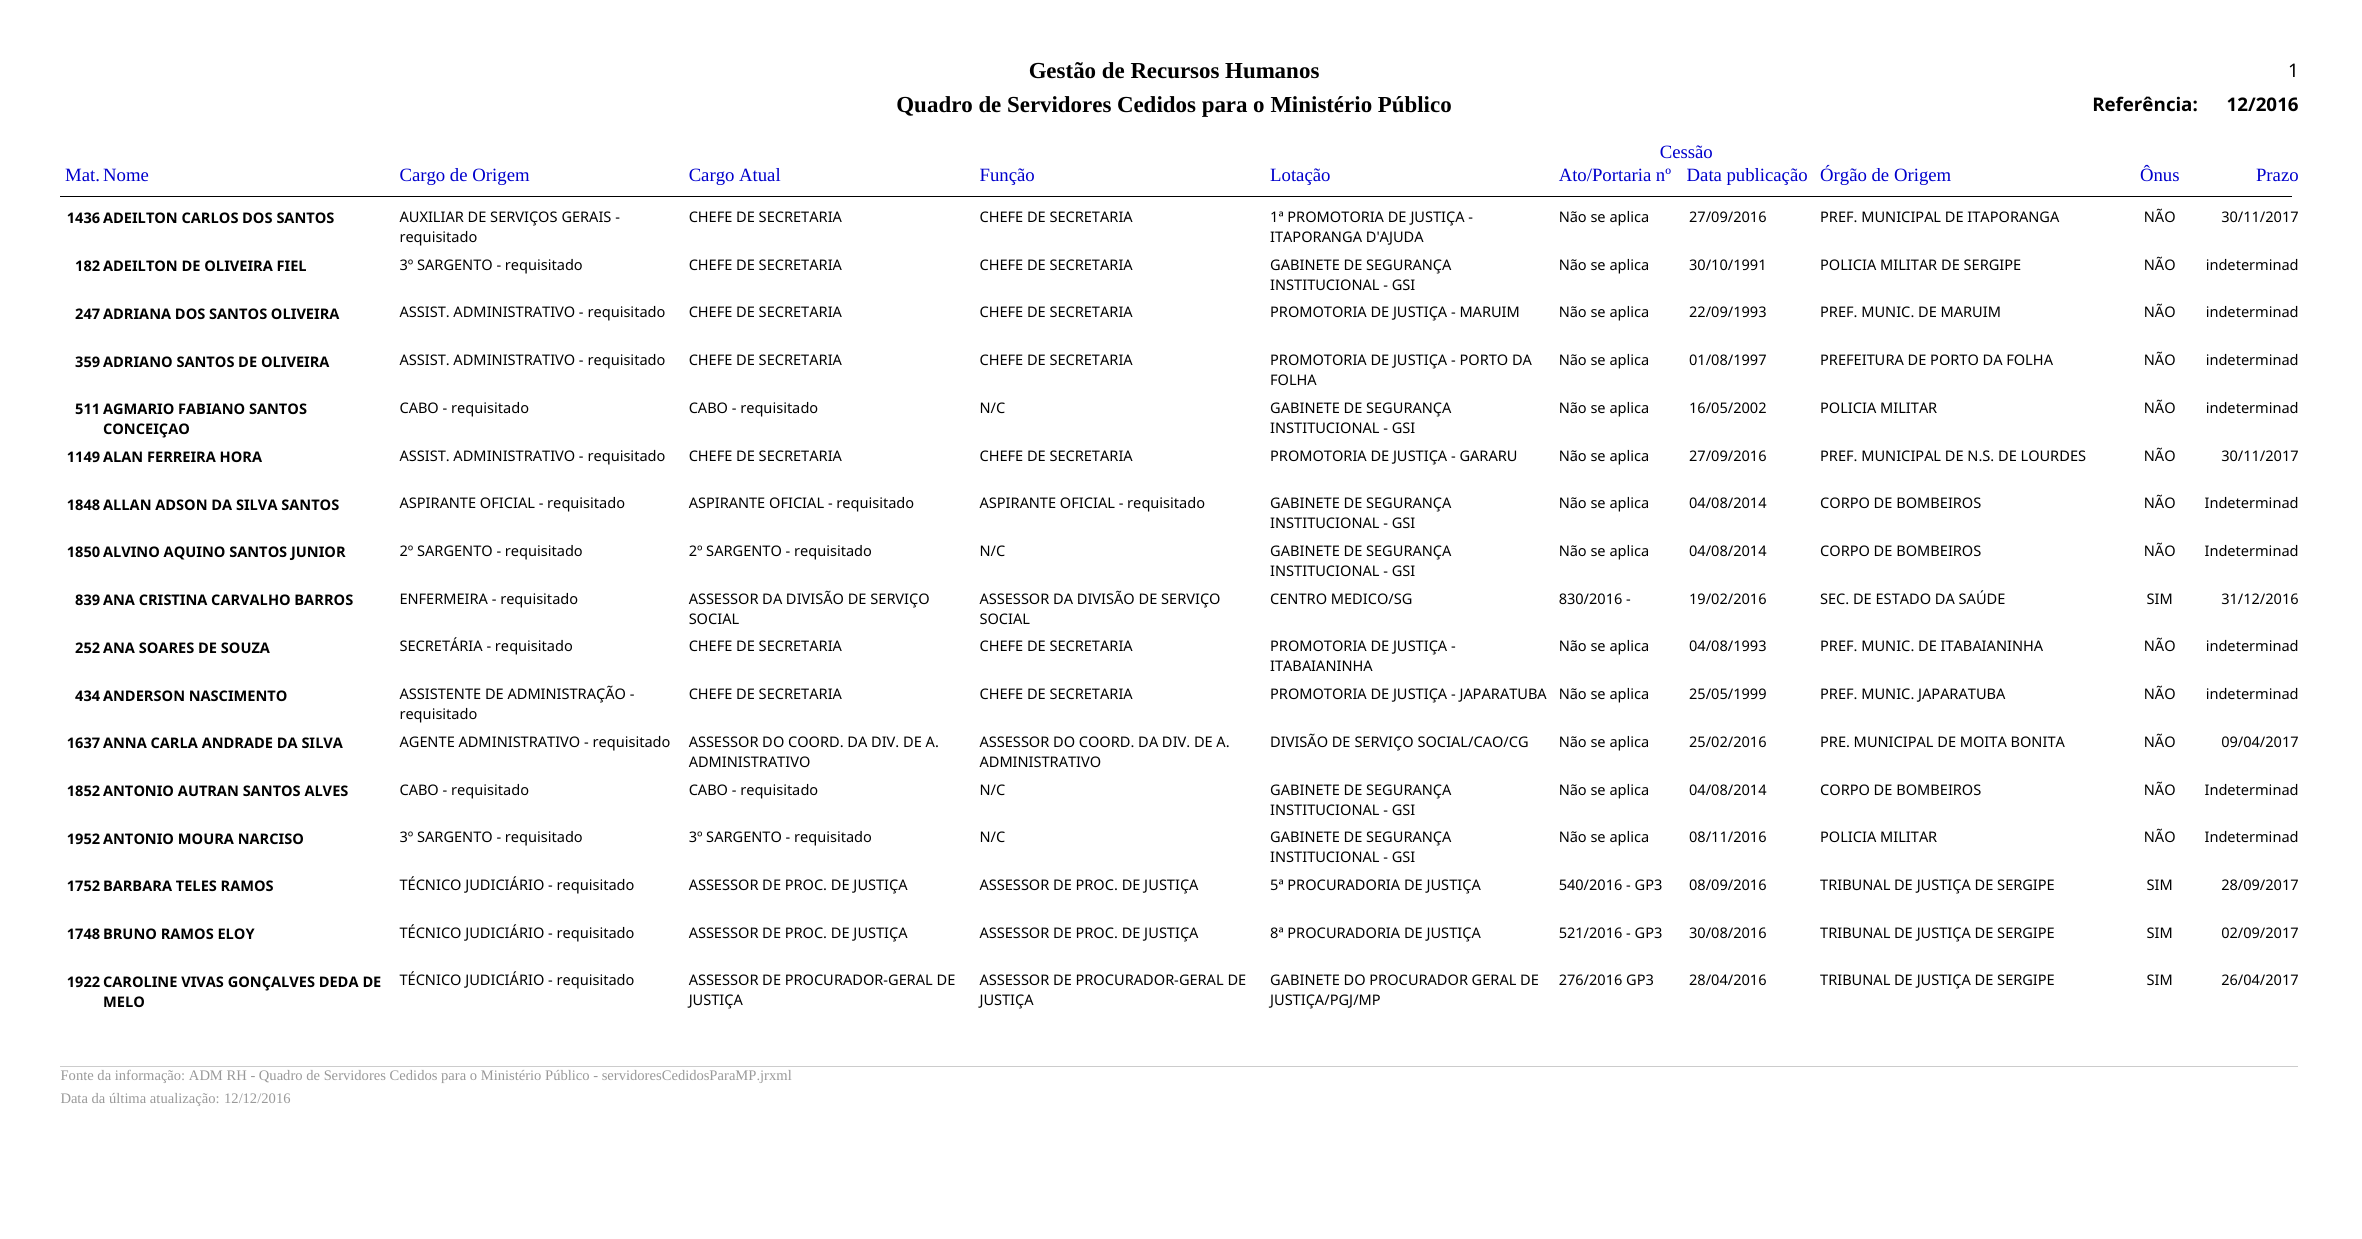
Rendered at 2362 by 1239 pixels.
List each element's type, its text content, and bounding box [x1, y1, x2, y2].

table_cell 1149 [12, 447, 100, 475]
table_cell [1553, 235, 1558, 252]
table_header ASPIRANTE OFICIAL - requisitado [979, 493, 1262, 539]
table_cell [2299, 399, 2361, 422]
table_cell [1559, 472, 1684, 492]
table_cell [972, 733, 979, 756]
table_cell [1814, 351, 1820, 374]
table_cell 1922 [12, 972, 100, 1000]
table_cell [2299, 57, 2361, 84]
table_cell ANTONIO AUTRAN SANTOS ALVES [103, 781, 393, 826]
table_header 02/09/2017 [2200, 923, 2298, 951]
table_cell [0, 256, 12, 278]
table_header PROMOTORIA DE JUSTIÇA - PORTO DA FOLHA [1270, 350, 1553, 396]
table_cell [1684, 903, 1689, 919]
table_cell [1553, 808, 1558, 824]
table_header Não se aplica [1559, 779, 1684, 806]
table_cell [2299, 91, 2361, 124]
table_cell [0, 590, 12, 612]
table_cell [2200, 426, 2298, 444]
table_cell Quadro de Servidores Cedidos para o Ministério Público [346, 91, 2002, 124]
table_header PROMOTORIA DE JUSTIÇA - JAPARATUBA [1270, 684, 1553, 730]
table_cell [0, 733, 12, 756]
table_cell [1814, 876, 1820, 899]
table_cell [0, 125, 2361, 141]
table_header GABINETE DE SEGURANÇA INSTITUCIONAL - GSI [1270, 779, 1553, 826]
table_cell [1684, 521, 1689, 538]
table_cell [2200, 665, 2298, 682]
table_cell [2299, 855, 2361, 872]
table_cell [1689, 231, 1814, 253]
table_cell [1262, 426, 1270, 442]
table_cell [1684, 447, 1689, 469]
table_header TRIBUNAL DE JUSTIÇA DE SERGIPE [1820, 970, 2119, 1016]
table_cell [683, 972, 688, 994]
table_cell [1262, 304, 1270, 326]
table_header CORPO DE BOMBEIROS [1820, 541, 2119, 587]
table_cell [683, 903, 688, 919]
table_header TRIBUNAL DE JUSTIÇA DE SERGIPE [1820, 875, 2119, 921]
table_cell [1684, 378, 1689, 395]
table_cell [1684, 426, 1689, 442]
table_cell [683, 638, 688, 660]
table_cell [1814, 665, 1820, 681]
table_cell [1689, 469, 1814, 492]
table_cell [2299, 304, 2361, 326]
table_cell [0, 283, 12, 299]
table_header 22/09/1993 [1689, 302, 1814, 326]
table_header Não se aplica [1559, 207, 1684, 234]
table_cell [1553, 426, 1558, 442]
table_cell 182 [12, 256, 100, 284]
table_cell [1262, 164, 1270, 193]
table_cell [972, 378, 979, 395]
table_cell [1689, 803, 1814, 826]
table_cell ADEILTON CARLOS DOS SANTOS [103, 208, 393, 253]
table_cell [393, 760, 399, 776]
table_header ASSESSOR DE PROC. DE JUSTIÇA [689, 923, 972, 969]
table_cell [1814, 256, 1820, 278]
table_header SIM [2119, 970, 2200, 994]
table_cell [972, 665, 979, 681]
table_cell [1553, 855, 1558, 872]
table_cell [1684, 590, 1689, 612]
table_header GABINETE DE SEGURANÇA INSTITUCIONAL - GSI [1270, 255, 1553, 301]
table_cell [2299, 638, 2361, 660]
table_cell [2299, 924, 2361, 946]
table_cell Mat. [30, 164, 100, 193]
table_cell [1553, 829, 1558, 851]
table_cell [1553, 351, 1558, 374]
table_cell [393, 829, 399, 851]
table_header AUXILIAR DE SERVIÇOS GERAIS - requisitado [399, 207, 682, 253]
table_header Não se aplica [1559, 541, 1684, 568]
table_cell ADEILTON DE OLIVEIRA FIEL [103, 256, 393, 301]
table_cell [1684, 712, 1689, 729]
table_cell [1814, 426, 1820, 442]
table_header 3º SARGENTO - requisitado [399, 255, 682, 301]
table_cell [0, 85, 2361, 91]
table_header 521/2016 - GP3 [1559, 923, 1684, 949]
table_header [0, 0, 2361, 57]
table_cell [1553, 304, 1558, 326]
table_cell [12, 857, 100, 873]
table_cell [2299, 495, 2361, 517]
table_header NÃO [2119, 732, 2200, 756]
table_cell [2299, 1066, 2361, 1090]
table_cell [1559, 425, 1684, 444]
table_header 540/2016 - GP3 [1559, 875, 1684, 902]
table_cell [1684, 665, 1689, 681]
table_cell [2200, 951, 2298, 969]
table_cell [1262, 829, 1270, 851]
table_cell [2119, 231, 2200, 253]
table_cell [1553, 378, 1558, 395]
table_cell [0, 1016, 2361, 1066]
table_cell [1559, 949, 1684, 969]
table_cell [0, 521, 12, 538]
table_cell [1689, 851, 1814, 873]
table_cell [2299, 781, 2361, 803]
table_cell [972, 617, 979, 633]
table_header GABINETE DE SEGURANÇA INSTITUCIONAL - GSI [1270, 827, 1553, 873]
table_cell [1814, 685, 1820, 708]
table_cell [2200, 617, 2298, 635]
table_cell [393, 781, 399, 803]
table_cell [2002, 57, 2143, 84]
table_cell [0, 638, 12, 660]
table_cell [683, 474, 688, 490]
table_header 28/04/2016 [1689, 970, 1814, 994]
table_cell [0, 447, 12, 469]
table_cell [0, 474, 12, 490]
table_cell [2299, 903, 2361, 919]
table_cell [2299, 760, 2361, 776]
table_cell [1689, 517, 1814, 539]
table_cell [2299, 447, 2361, 469]
table_header 04/08/2014 [1689, 541, 1814, 565]
table_cell 1848 [12, 495, 100, 523]
table_header POLICIA MILITAR [1820, 398, 2119, 444]
table_header indeterminad [2200, 684, 2298, 712]
table_header NÃO [2119, 684, 2200, 708]
table_header SIM [2119, 875, 2200, 899]
table_cell [1559, 854, 1684, 873]
table_cell [1262, 685, 1270, 708]
table_cell [1814, 903, 1820, 919]
table_cell [393, 235, 399, 252]
table_cell [12, 952, 100, 969]
table_cell [393, 399, 399, 422]
table_cell [1684, 808, 1689, 824]
table_cell [2299, 378, 2361, 395]
table_cell [1817, 141, 2361, 163]
table_cell [1684, 399, 1689, 422]
table_cell [12, 380, 100, 396]
table_header PRE. MUNICIPAL DE MOITA BONITA [1820, 732, 2119, 778]
table_cell [1262, 638, 1270, 660]
table_cell [0, 351, 12, 374]
table_cell [1684, 685, 1689, 708]
table_cell [1684, 829, 1689, 851]
table_cell [1553, 638, 1558, 660]
table_header 26/04/2017 [2200, 970, 2298, 999]
table_cell [683, 733, 688, 756]
table_cell [2200, 474, 2298, 492]
table_cell [0, 951, 12, 967]
table_cell [12, 475, 100, 492]
table_cell [1684, 876, 1689, 899]
table_cell 511 [12, 399, 100, 428]
table_cell [1262, 495, 1270, 517]
table_header 3º SARGENTO - requisitado [399, 827, 682, 873]
table_cell Data da última atualização: [60, 1090, 224, 1114]
table_cell [2299, 474, 2361, 490]
table_cell Data publicação [1686, 164, 1811, 193]
table_cell [1684, 951, 1689, 967]
table_cell ANTONIO MOURA NARCISO [103, 829, 393, 873]
table_cell [1553, 781, 1558, 803]
table_cell [393, 733, 399, 756]
table_header indeterminad [2200, 636, 2298, 665]
table_header 08/09/2016 [1689, 875, 1814, 899]
table_cell [2299, 164, 2361, 193]
table_cell [1684, 331, 1689, 347]
table_cell [1553, 495, 1558, 517]
table_cell [2299, 617, 2361, 633]
table_cell [1262, 542, 1270, 565]
table_header 16/05/2002 [1689, 398, 1814, 422]
table_cell [0, 164, 30, 193]
table_cell [2200, 283, 2298, 301]
table_cell [683, 999, 688, 1015]
table_cell Órgão de Origem [1820, 164, 2119, 193]
table_header Não se aplica [1559, 493, 1684, 520]
table_cell [972, 447, 979, 469]
table_cell [683, 426, 688, 442]
table_header SIM [2119, 923, 2200, 946]
table_cell [393, 447, 399, 469]
table_cell [0, 91, 346, 124]
table_header 30/11/2017 [2200, 445, 2298, 474]
table_header NÃO [2119, 398, 2200, 422]
table_cell Ônus [2119, 164, 2200, 193]
table_header PREF. MUNIC. DE MARUIM [1820, 302, 2119, 349]
table_cell [1684, 474, 1689, 490]
table_cell [2200, 522, 2298, 539]
table_cell [1262, 617, 1270, 633]
table_cell [1553, 283, 1558, 299]
table_cell [1553, 972, 1558, 994]
table_header DIVISÃO DE SERVIÇO SOCIAL/CAO/CG [1270, 732, 1553, 778]
table_header Indeterminad [2200, 779, 2298, 808]
table_header GABINETE DO PROCURADOR GERAL DE JUSTIÇA/PGJ/MP [1270, 970, 1553, 1016]
table_header NÃO [2119, 445, 2200, 469]
table_cell [972, 256, 979, 278]
table_header PREF. MUNIC. JAPARATUBA [1820, 684, 2119, 730]
table_header CHEFE DE SECRETARIA [689, 636, 972, 683]
table_cell [972, 351, 979, 374]
table_cell ALVINO AQUINO SANTOS JUNIOR [103, 542, 393, 587]
table_cell [972, 590, 979, 612]
table_cell [0, 808, 12, 824]
table_cell [1689, 899, 1814, 921]
table_cell [0, 617, 12, 633]
table_cell [972, 283, 979, 299]
table_cell Cargo Atual [689, 164, 972, 193]
table_cell [0, 972, 12, 994]
table_cell [1553, 399, 1558, 422]
table_header CABO - requisitado [399, 398, 682, 444]
table_header Não se aplica [1559, 445, 1684, 472]
table_cell [1684, 999, 1689, 1015]
table_cell [1553, 876, 1558, 899]
table_header ASSESSOR DO COORD. DA DIV. DE A. ADMINISTRATIVO [689, 732, 972, 778]
table_cell [1262, 781, 1270, 803]
table_cell [0, 924, 12, 946]
table_cell [2119, 660, 2200, 682]
table_header 2º SARGENTO - requisitado [689, 541, 972, 587]
table_cell [1689, 612, 1814, 635]
table_header ASSESSOR DA DIVISÃO DE SERVIÇO SOCIAL [979, 589, 1262, 635]
table_cell [2299, 426, 2361, 442]
table_cell [0, 1066, 60, 1090]
table_cell 434 [12, 685, 100, 714]
table_cell 1952 [12, 829, 100, 857]
table_cell [0, 781, 12, 803]
table_cell [2119, 565, 2200, 587]
table_header ASPIRANTE OFICIAL - requisitado [689, 493, 972, 539]
table_header PROMOTORIA DE JUSTIÇA - ITABAIANINHA [1270, 636, 1553, 683]
table_cell [393, 685, 399, 708]
table_cell [12, 618, 100, 635]
table_cell [393, 590, 399, 612]
table_cell [1559, 663, 1684, 682]
table_header TÉCNICO JUDICIÁRIO - requisitado [399, 875, 682, 921]
table_cell [683, 760, 688, 776]
table_cell [1811, 164, 1820, 193]
table_cell [12, 905, 100, 921]
table_cell [2200, 903, 2298, 921]
table_header Não se aplica [1559, 684, 1684, 711]
table_header AGENTE ADMINISTRATIVO - requisitado [399, 732, 682, 778]
table_header 01/08/1997 [1689, 350, 1814, 374]
table_cell [683, 542, 688, 565]
table_cell [393, 304, 399, 326]
table_header ENFERMEIRA - requisitado [399, 589, 682, 635]
table_cell [393, 924, 399, 946]
table_cell [1553, 760, 1558, 776]
table_cell CAROLINE VIVAS GONÇALVES DEDA DE MELO [103, 972, 393, 1016]
table_cell [683, 855, 688, 872]
table_header ASSISTENTE DE ADMINISTRAÇÃO - requisitado [399, 684, 682, 730]
table_cell [683, 283, 688, 299]
table_cell [1814, 781, 1820, 803]
table_cell [683, 495, 688, 517]
table_header CABO - requisitado [689, 398, 972, 444]
table_cell [0, 685, 12, 708]
table_cell [0, 235, 12, 252]
table_cell [1814, 855, 1820, 872]
table_cell [1684, 972, 1689, 994]
table_cell [972, 829, 979, 851]
table_header ASSIST. ADMINISTRATIVO - requisitado [399, 350, 682, 396]
table_cell [1684, 351, 1689, 374]
table_cell [1814, 283, 1820, 299]
table_cell [2299, 235, 2361, 252]
table_cell ANDERSON NASCIMENTO [103, 685, 393, 730]
table_cell [972, 855, 979, 872]
table_cell [1814, 617, 1820, 633]
table_cell [12, 284, 100, 301]
table_cell [972, 781, 979, 803]
table_cell [2299, 665, 2361, 681]
table_header Não se aplica [1559, 302, 1684, 329]
table_cell [683, 876, 688, 899]
table_header Indeterminad [2200, 493, 2298, 522]
table_header 25/02/2016 [1689, 732, 1814, 756]
table_cell [1684, 781, 1689, 803]
table_cell [683, 712, 688, 729]
table_header ASPIRANTE OFICIAL - requisitado [399, 493, 682, 539]
table_cell [393, 903, 399, 919]
table_cell [683, 569, 688, 586]
table_cell [1684, 733, 1689, 756]
table_cell [2119, 374, 2200, 396]
table_header NÃO [2119, 207, 2200, 231]
table_cell BARBARA TELES RAMOS [103, 876, 393, 921]
table_header ASSIST. ADMINISTRATIVO - requisitado [399, 445, 682, 492]
table_cell BRUNO RAMOS ELOY [103, 924, 393, 969]
table_cell [683, 685, 688, 708]
table_header N/C [979, 827, 1262, 873]
table_cell [683, 256, 688, 278]
table_cell [683, 951, 688, 967]
table_header CABO - requisitado [399, 779, 682, 826]
table_header SECRETÁRIA - requisitado [399, 636, 682, 683]
table_cell [1262, 208, 1270, 231]
table_cell [377, 1090, 2361, 1114]
table_header CHEFE DE SECRETARIA [689, 302, 972, 349]
table_cell [1262, 447, 1270, 469]
table_cell [1553, 665, 1558, 681]
table_cell [1559, 377, 1684, 396]
table_header GABINETE DE SEGURANÇA INSTITUCIONAL - GSI [1270, 398, 1553, 444]
table_cell [2119, 422, 2200, 444]
table_header indeterminad [2200, 350, 2298, 378]
table_header PREFEITURA DE PORTO DA FOLHA [1820, 350, 2119, 396]
table_cell [2200, 760, 2298, 778]
table_cell [1262, 256, 1270, 278]
table_header CHEFE DE SECRETARIA [689, 350, 972, 396]
table_header 8ª PROCURADORIA DE JUSTIÇA [1270, 923, 1553, 969]
table_cell [393, 331, 399, 347]
table_cell [0, 665, 12, 681]
table_cell [2299, 569, 2361, 586]
table_cell [683, 447, 688, 469]
table_cell 252 [12, 638, 100, 666]
table_cell [2299, 808, 2361, 824]
table_cell [0, 829, 12, 851]
table_cell [1553, 164, 1558, 193]
table_cell [1814, 999, 1820, 1015]
table_cell [393, 521, 399, 538]
table_cell [2119, 278, 2200, 301]
table_header GABINETE DE SEGURANÇA INSTITUCIONAL - GSI [1270, 493, 1553, 539]
table_cell [972, 399, 979, 422]
table_cell Gestão de Recursos Humanos [346, 57, 2002, 85]
table_cell 1850 [12, 542, 100, 571]
table_cell [1262, 712, 1270, 729]
table_header PROMOTORIA DE JUSTIÇA - GARARU [1270, 445, 1553, 492]
table_cell [2299, 590, 2361, 612]
table_cell ANNA CARLA ANDRADE DA SILVA [103, 733, 393, 778]
table_header 19/02/2016 [1689, 589, 1814, 612]
table_cell [1262, 283, 1270, 299]
table_cell [2299, 951, 2361, 967]
table_cell 12/12/2016 [224, 1090, 377, 1114]
table_cell [1553, 712, 1558, 729]
table_cell [1553, 331, 1558, 347]
table_header CHEFE DE SECRETARIA [979, 445, 1262, 492]
table_cell [1684, 283, 1689, 299]
table_cell ADRIANO SANTOS DE OLIVEIRA [103, 351, 393, 396]
table_cell [0, 378, 12, 395]
table_header 27/09/2016 [1689, 207, 1814, 231]
table_cell [1262, 474, 1270, 490]
table_cell [1689, 422, 1814, 444]
table_header N/C [979, 398, 1262, 444]
table_cell [1553, 590, 1558, 612]
table_cell [1262, 903, 1270, 919]
table_cell [0, 495, 12, 517]
table_header POLICIA MILITAR DE SERGIPE [1820, 255, 2119, 301]
table_cell 1 [2143, 57, 2298, 84]
table_cell [972, 426, 979, 442]
table_cell [683, 617, 688, 633]
table_header ASSESSOR DE PROCURADOR-GERAL DE JUSTIÇA [979, 970, 1262, 1016]
table_cell [0, 141, 1555, 163]
table_cell [1684, 569, 1689, 586]
table_cell 1852 [12, 781, 100, 809]
table_header ASSESSOR DO COORD. DA DIV. DE A. ADMINISTRATIVO [979, 732, 1262, 778]
table_cell [1553, 924, 1558, 946]
table_header SIM [2119, 589, 2200, 612]
table_cell [972, 924, 979, 946]
table_header ASSESSOR DE PROC. DE JUSTIÇA [979, 875, 1262, 921]
table_cell [1262, 399, 1270, 422]
table_cell [1684, 542, 1689, 565]
table_header 2º SARGENTO - requisitado [399, 541, 682, 587]
table_header 09/04/2017 [2200, 732, 2298, 760]
table_cell [1553, 903, 1558, 919]
table_cell [2119, 803, 2200, 826]
table_cell Função [979, 164, 1262, 193]
table_header 276/2016 GP3 [1559, 970, 1684, 997]
table_header NÃO [2119, 350, 2200, 374]
table_header CHEFE DE SECRETARIA [979, 255, 1262, 301]
table_cell [393, 208, 399, 231]
table_cell AGMARIO FABIANO SANTOS CONCEIÇAO [103, 399, 393, 444]
table_header Indeterminad [2200, 827, 2298, 856]
table_cell [1814, 569, 1820, 586]
table_cell [1684, 760, 1689, 776]
table_cell [2119, 994, 2200, 1016]
table_cell [0, 304, 12, 326]
table_header indeterminad [2200, 302, 2298, 331]
table_cell Nome [103, 164, 393, 193]
table_cell [2119, 708, 2200, 730]
table_cell [972, 474, 979, 490]
table_header 31/12/2016 [2200, 589, 2298, 617]
table_header Não se aplica [1559, 255, 1684, 282]
table_header SEC. DE ESTADO DA SAÚDE [1820, 589, 2119, 635]
table_cell [972, 638, 979, 660]
table_header ASSESSOR DE PROC. DE JUSTIÇA [689, 875, 972, 921]
table_header 04/08/2014 [1689, 779, 1814, 803]
table_cell [2119, 326, 2200, 348]
table_cell [972, 208, 979, 231]
table_cell 359 [12, 351, 100, 380]
table_cell 1436 [12, 208, 100, 237]
table_header 25/05/1999 [1689, 684, 1814, 708]
table_cell [2299, 283, 2361, 299]
table_cell [1262, 569, 1270, 586]
table_header 30/11/2017 [2200, 207, 2298, 235]
table_cell [1814, 760, 1820, 776]
table_cell [1689, 708, 1814, 730]
table_header 30/10/1991 [1689, 255, 1814, 278]
table_cell [2200, 999, 2298, 1016]
table_cell [1684, 855, 1689, 872]
table_cell [0, 903, 12, 919]
table_header 28/09/2017 [2200, 875, 2298, 903]
table_cell [1559, 329, 1684, 348]
table_cell [393, 712, 399, 729]
table_cell [2299, 733, 2361, 756]
table_cell [0, 399, 12, 422]
table_cell [1559, 616, 1684, 635]
table_cell [1553, 256, 1558, 278]
table_cell [1689, 278, 1814, 301]
table_cell [0, 331, 12, 347]
table_cell [1814, 208, 1820, 231]
table_cell [2119, 946, 2200, 969]
table_cell [1559, 568, 1684, 587]
table_cell [1814, 378, 1820, 395]
table_cell [1553, 542, 1558, 565]
table_header TÉCNICO JUDICIÁRIO - requisitado [399, 970, 682, 1016]
table_cell [2119, 469, 2200, 492]
table_cell [393, 351, 399, 374]
table_cell [0, 198, 2361, 207]
table_header CHEFE DE SECRETARIA [689, 207, 972, 253]
table_cell [1559, 282, 1684, 301]
table_header POLICIA MILITAR [1820, 827, 2119, 873]
table_cell [393, 495, 399, 517]
table_header TÉCNICO JUDICIÁRIO - requisitado [399, 923, 682, 969]
table_cell [0, 855, 12, 872]
table_cell [1559, 902, 1684, 921]
table_cell [1814, 924, 1820, 946]
table_cell [2200, 331, 2298, 348]
table_cell Prazo [2200, 164, 2298, 193]
table_cell [1262, 760, 1270, 776]
table_cell [683, 164, 688, 193]
table_cell [393, 569, 399, 586]
table_header indeterminad [2200, 255, 2298, 283]
table_cell [2299, 712, 2361, 729]
table_cell [1262, 999, 1270, 1015]
table_cell [393, 283, 399, 299]
table_cell [2200, 569, 2298, 587]
table_cell ANA CRISTINA CARVALHO BARROS [103, 590, 393, 635]
table_cell [12, 1000, 100, 1016]
table_cell [393, 256, 399, 278]
table_cell [393, 617, 399, 633]
table_header N/C [979, 779, 1262, 826]
table_header Não se aplica [1559, 732, 1684, 759]
table_cell [12, 714, 100, 730]
table_cell [1553, 951, 1558, 967]
table_cell [2299, 685, 2361, 708]
table_cell ANA SOARES DE SOUZA [103, 638, 393, 683]
table_header 3º SARGENTO - requisitado [689, 827, 972, 873]
table_cell [1553, 447, 1558, 469]
table_cell [1814, 829, 1820, 851]
table_header CHEFE DE SECRETARIA [689, 255, 972, 301]
table_cell [0, 426, 12, 442]
table_cell [12, 809, 100, 826]
table_header CORPO DE BOMBEIROS [1820, 779, 2119, 826]
table_cell [1689, 660, 1814, 682]
table_cell [393, 665, 399, 681]
table_cell [0, 876, 12, 899]
table_cell [393, 164, 399, 193]
table_cell [1689, 374, 1814, 396]
table_header NÃO [2119, 493, 2200, 517]
table_cell Referência: [2004, 91, 2198, 124]
table_header GABINETE DE SEGURANÇA INSTITUCIONAL - GSI [1270, 541, 1553, 587]
table_cell [1814, 542, 1820, 565]
table_cell [683, 590, 688, 612]
table_cell [393, 638, 399, 660]
table_cell 1637 [12, 733, 100, 762]
table_cell 12/2016 [2200, 91, 2298, 124]
table_cell [393, 808, 399, 824]
table_header CABO - requisitado [689, 779, 972, 826]
table_cell [0, 208, 12, 231]
table_cell [1553, 521, 1558, 538]
table_cell [972, 521, 979, 538]
table_cell [1689, 946, 1814, 969]
table_cell [683, 378, 688, 395]
table_cell [1684, 304, 1689, 326]
table_cell [1262, 235, 1270, 252]
table_cell [12, 428, 100, 444]
table_cell [683, 781, 688, 803]
table_cell [972, 495, 979, 517]
table_cell [1689, 565, 1814, 587]
table_cell [972, 712, 979, 729]
table_cell [1553, 617, 1558, 633]
table_cell [2299, 521, 2361, 538]
table_cell [972, 542, 979, 565]
table_cell [1814, 447, 1820, 469]
table_cell [683, 521, 688, 538]
table_cell [1553, 569, 1558, 586]
table_header NÃO [2119, 541, 2200, 565]
table_cell 1752 [12, 876, 100, 905]
table_cell ADRIANA DOS SANTOS OLIVEIRA [103, 304, 393, 349]
table_cell ALAN FERREIRA HORA [103, 447, 393, 492]
table_cell [972, 903, 979, 919]
table_header PREF. MUNIC. DE ITABAIANINHA [1820, 636, 2119, 683]
table_cell [2299, 208, 2361, 231]
table_cell [393, 378, 399, 395]
table_header PREF. MUNICIPAL DE ITAPORANGA [1820, 207, 2119, 253]
table_header TRIBUNAL DE JUSTIÇA DE SERGIPE [1820, 923, 2119, 969]
table_cell [393, 972, 399, 994]
table_cell [0, 999, 12, 1015]
table_cell [683, 208, 688, 231]
table_cell [2200, 378, 2298, 396]
table_cell [1684, 617, 1689, 633]
table_cell [683, 665, 688, 681]
table_header 08/11/2016 [1689, 827, 1814, 851]
table_cell [393, 474, 399, 490]
table_header 04/08/2014 [1689, 493, 1814, 517]
table_cell [2119, 756, 2200, 778]
table_cell [972, 999, 979, 1015]
table_cell [1814, 399, 1820, 422]
table_header 30/08/2016 [1689, 923, 1814, 946]
table_cell [683, 829, 688, 851]
table_header NÃO [2119, 779, 2200, 803]
table_cell [1559, 759, 1684, 778]
table_cell [2200, 712, 2298, 730]
table_header 830/2016 - [1559, 589, 1684, 616]
table_cell [683, 399, 688, 422]
table_cell [2299, 351, 2361, 374]
table_cell [1559, 997, 1684, 1016]
table_cell [1559, 806, 1684, 826]
table_cell [972, 972, 979, 994]
table_cell [1814, 495, 1820, 517]
table_cell [393, 855, 399, 872]
table_cell [683, 331, 688, 347]
table_cell [972, 760, 979, 776]
table_cell [2119, 612, 2200, 635]
table_header Indeterminad [2200, 541, 2298, 569]
table_cell [1814, 304, 1820, 326]
table_header ASSESSOR DA DIVISÃO DE SERVIÇO SOCIAL [689, 589, 972, 635]
table_header Não se aplica [1559, 350, 1684, 377]
table_cell Fonte da informação: ADM RH - Quadro de Servidores Cedidos para o Ministério Público - servidoresCedidosParaMP.jrxml [60, 1067, 2298, 1090]
table_cell [2299, 876, 2361, 899]
table_header indeterminad [2200, 398, 2298, 426]
table_cell [1684, 208, 1689, 231]
table_header CENTRO MEDICO/SG [1270, 589, 1553, 635]
table_cell [1689, 994, 1814, 1016]
table_cell [1814, 638, 1820, 660]
table_cell [1559, 711, 1684, 730]
table_header CHEFE DE SECRETARIA [979, 350, 1262, 396]
table_cell [1553, 733, 1558, 756]
table_header PREF. MUNICIPAL DE N.S. DE LOURDES [1820, 445, 2119, 492]
table_header CORPO DE BOMBEIROS [1820, 493, 2119, 539]
table_cell [1814, 331, 1820, 347]
table_header CHEFE DE SECRETARIA [979, 684, 1262, 730]
table_cell [1262, 351, 1270, 374]
table_cell [12, 666, 100, 682]
table_cell Ato/Portaria nº [1559, 164, 1686, 193]
table_header Não se aplica [1559, 827, 1684, 854]
table_cell [683, 924, 688, 946]
table_header NÃO [2119, 636, 2200, 660]
table_cell [0, 569, 12, 586]
table_cell [1262, 590, 1270, 612]
table_cell [2200, 856, 2298, 873]
table_header CHEFE DE SECRETARIA [689, 445, 972, 492]
table_cell [393, 951, 399, 967]
table_cell [972, 235, 979, 252]
table_cell [1814, 474, 1820, 490]
table_cell [1814, 733, 1820, 756]
table_cell [1262, 924, 1270, 946]
table_cell [1559, 234, 1684, 253]
table_cell [12, 762, 100, 778]
table_cell [2299, 331, 2361, 347]
table_cell [2299, 999, 2361, 1015]
table_cell [2119, 899, 2200, 921]
table_cell [1262, 855, 1270, 872]
table_header NÃO [2119, 302, 2200, 326]
table_header ASSESSOR DE PROCURADOR-GERAL DE JUSTIÇA [689, 970, 972, 1016]
table_cell [1553, 208, 1558, 231]
table_cell [1814, 951, 1820, 967]
table_cell [1262, 378, 1270, 395]
table_cell [1262, 951, 1270, 967]
table_header CHEFE DE SECRETARIA [979, 636, 1262, 683]
table_cell [1689, 326, 1814, 348]
table_cell [12, 332, 100, 348]
table_header ASSESSOR DE PROC. DE JUSTIÇA [979, 923, 1262, 969]
table_cell [393, 999, 399, 1015]
table_cell [972, 876, 979, 899]
table_cell [0, 760, 12, 776]
table_cell [1262, 876, 1270, 899]
table_cell [683, 808, 688, 824]
table_cell [2299, 542, 2361, 565]
table_cell [1684, 235, 1689, 252]
table_cell [2299, 829, 2361, 851]
table_header N/C [979, 541, 1262, 587]
table_cell [1553, 685, 1558, 708]
table_cell [0, 57, 346, 84]
table_header NÃO [2119, 255, 2200, 278]
table_cell [1814, 235, 1820, 252]
table_cell [2299, 256, 2361, 278]
table_cell [1553, 474, 1558, 490]
table_cell [2299, 972, 2361, 994]
table_cell [1262, 331, 1270, 347]
table_cell [1262, 972, 1270, 994]
table_cell [1814, 808, 1820, 824]
table_cell [12, 237, 100, 253]
table_cell [1684, 256, 1689, 278]
table_cell [972, 569, 979, 586]
table_cell [1814, 972, 1820, 994]
table_header NÃO [2119, 827, 2200, 851]
table_cell [683, 351, 688, 374]
table_cell [1262, 665, 1270, 681]
table_cell [2200, 235, 2298, 253]
table_cell [12, 571, 100, 587]
table_cell Cargo de Origem [399, 164, 682, 193]
table_header 1ª PROMOTORIA DE JUSTIÇA - ITAPORANGA D'AJUDA [1270, 207, 1553, 253]
table_cell [1559, 520, 1684, 539]
table_cell [2200, 808, 2298, 826]
table_header 5ª PROCURADORIA DE JUSTIÇA [1270, 875, 1553, 921]
table_cell [0, 1090, 60, 1114]
table_cell [393, 542, 399, 565]
table_cell Lotação [1270, 164, 1553, 193]
table_cell [1689, 756, 1814, 778]
table_cell [972, 951, 979, 967]
table_cell [1262, 733, 1270, 756]
table_cell [1553, 999, 1558, 1015]
table_cell [393, 426, 399, 442]
table_cell [1684, 924, 1689, 946]
table_cell [1262, 521, 1270, 538]
table_cell [1814, 590, 1820, 612]
table_cell [12, 523, 100, 539]
table_header CHEFE DE SECRETARIA [689, 684, 972, 730]
table_cell [683, 235, 688, 252]
table_cell [972, 304, 979, 326]
table_cell [1684, 638, 1689, 660]
table_cell [393, 876, 399, 899]
table_cell [972, 808, 979, 824]
table_header CHEFE DE SECRETARIA [979, 207, 1262, 253]
table_cell [972, 164, 979, 193]
table_cell [683, 304, 688, 326]
table_cell [1814, 521, 1820, 538]
table_cell [1814, 712, 1820, 729]
table_cell 247 [12, 304, 100, 332]
table_header Não se aplica [1559, 636, 1684, 663]
table_cell [1684, 495, 1689, 517]
table_cell [1262, 808, 1270, 824]
table_header ASSIST. ADMINISTRATIVO - requisitado [399, 302, 682, 349]
table_cell [972, 685, 979, 708]
table_cell [2119, 851, 2200, 873]
table_header 27/09/2016 [1689, 445, 1814, 469]
table_cell 1748 [12, 924, 100, 952]
table_cell [2119, 517, 2200, 539]
table_cell 839 [12, 590, 100, 618]
table_header Não se aplica [1559, 398, 1684, 425]
table_header PROMOTORIA DE JUSTIÇA - MARUIM [1270, 302, 1553, 349]
table_header CHEFE DE SECRETARIA [979, 302, 1262, 349]
table_header 04/08/1993 [1689, 636, 1814, 660]
table_cell ALLAN ADSON DA SILVA SANTOS [103, 495, 393, 539]
table_cell [0, 542, 12, 565]
table_cell [972, 331, 979, 347]
table_cell Cessão [1555, 141, 1817, 163]
table_cell [0, 712, 12, 729]
